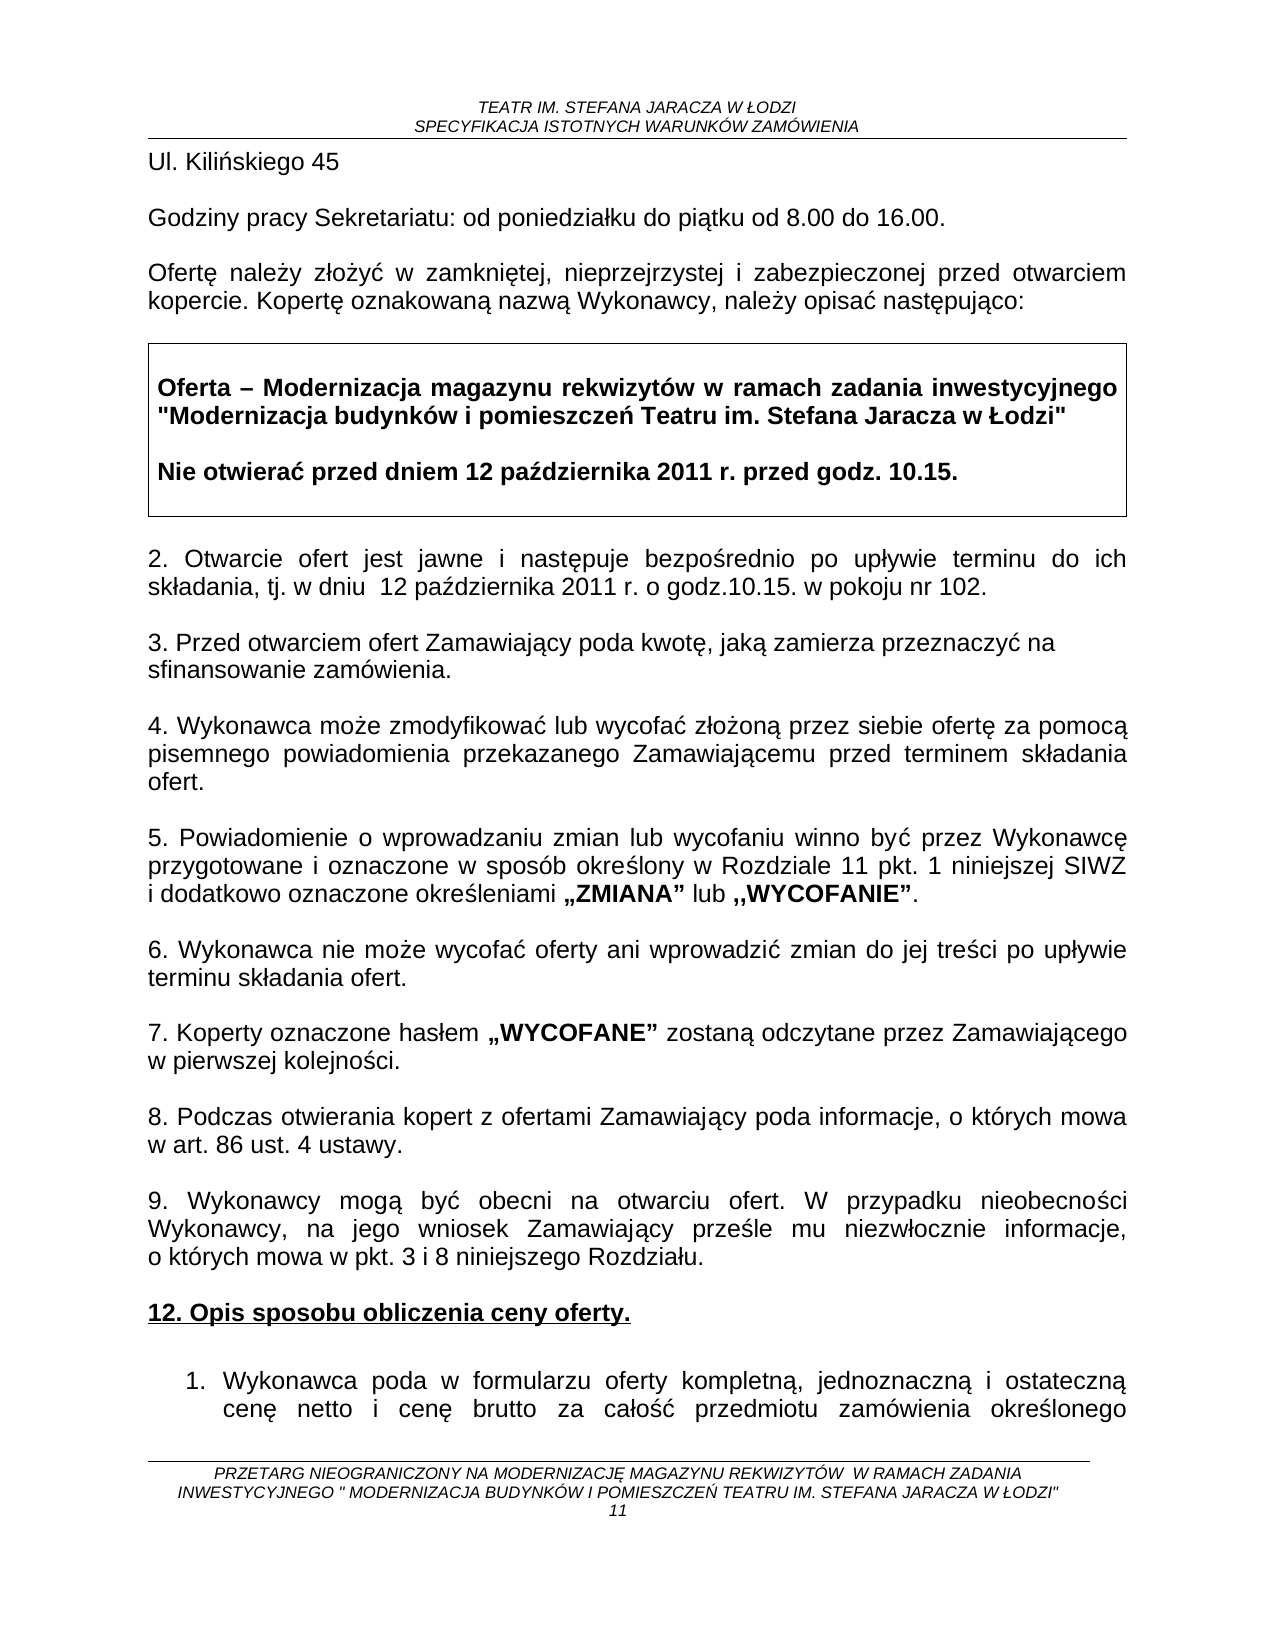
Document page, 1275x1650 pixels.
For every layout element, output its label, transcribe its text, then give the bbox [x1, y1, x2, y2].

text Ul. Kilińskiego 45 [148, 148, 1127, 176]
text 5. Powiadomienie o wprowadzaniu zmian lub wycofaniu winno być przez Wykonawcę przygotowane i oznaczone w sposób określony w Rozdziale 11 pkt. 1 niniejszej SIWZ i dodatkowo oznaczone określeniami „ZMIANA” lub ,,WYCOFANIE”. [148, 824, 1127, 908]
text 12. Opis sposobu obliczenia ceny oferty. [148, 1298, 1127, 1326]
text Nie otwierać przed dniem 12 października 2011 r. przed godz. 10.15. [149, 455, 1126, 486]
text 6. Wykonawca nie może wycofać oferty ani wprowadzić zmian do jej treści po upływie terminu składania ofert. [148, 936, 1127, 991]
text Oferta – Modernizacja magazynu rekwizytów w ramach zadania inwestycyjnego "Modernizacja budynków i pomieszczeń Teatru im. Stefana Jaracza w Łodzi" [149, 371, 1126, 430]
text Ofertę należy złożyć w zamkniętej, nieprzejrzystej i zabezpieczonej przed otwarciem kopercie. Kopertę oznakowaną nazwą Wykonawcy, należy opisać następująco: [148, 259, 1127, 315]
text 2. Otwarcie ofert jest jawne i następuje bezpośrednio po upływie terminu do ich składania, tj. w dniu 12 października 2011 r. o godz.10.15. w pokoju nr 102. [148, 545, 1127, 601]
text 9. Wykonawcy mogą być obecni na otwarciu ofert. W przypadku nieobecności Wykonawcy, na jego wniosek Zamawiający prześle mu niezwłocznie informacje, o których mowa w pkt. 3 i 8 niniejszego Rozdziału. [148, 1187, 1127, 1271]
list Wykonawca poda w formularzu oferty kompletną, jednoznaczną i ostateczną cenę netto i cenę brutto za całość przedmiotu zamówienia określonego [185, 1367, 1127, 1423]
text 3. Przed otwarciem ofert Zamawiający poda kwotę, jaką zamierza przeznaczyć na sfinansowanie zamówienia. [148, 628, 1127, 684]
text Godziny pracy Sekretariatu: od poniedziałku do piątku od 8.00 do 16.00. [148, 203, 1127, 231]
text 8. Podczas otwierania kopert z ofertami Zamawiający poda informacje, o których mowa w art. 86 ust. 4 ustawy. [148, 1103, 1127, 1159]
text 7. Koperty oznaczone hasłem „WYCOFANE” zostaną odczytane przez Zamawiającego w pierwszej kolejności. [148, 1019, 1127, 1075]
text 4. Wykonawca może zmodyfikować lub wycofać złożoną przez siebie ofertę za pomocą pisemnego powiadomienia przekazanego Zamawiającemu przed terminem składania ofert. [148, 712, 1127, 796]
